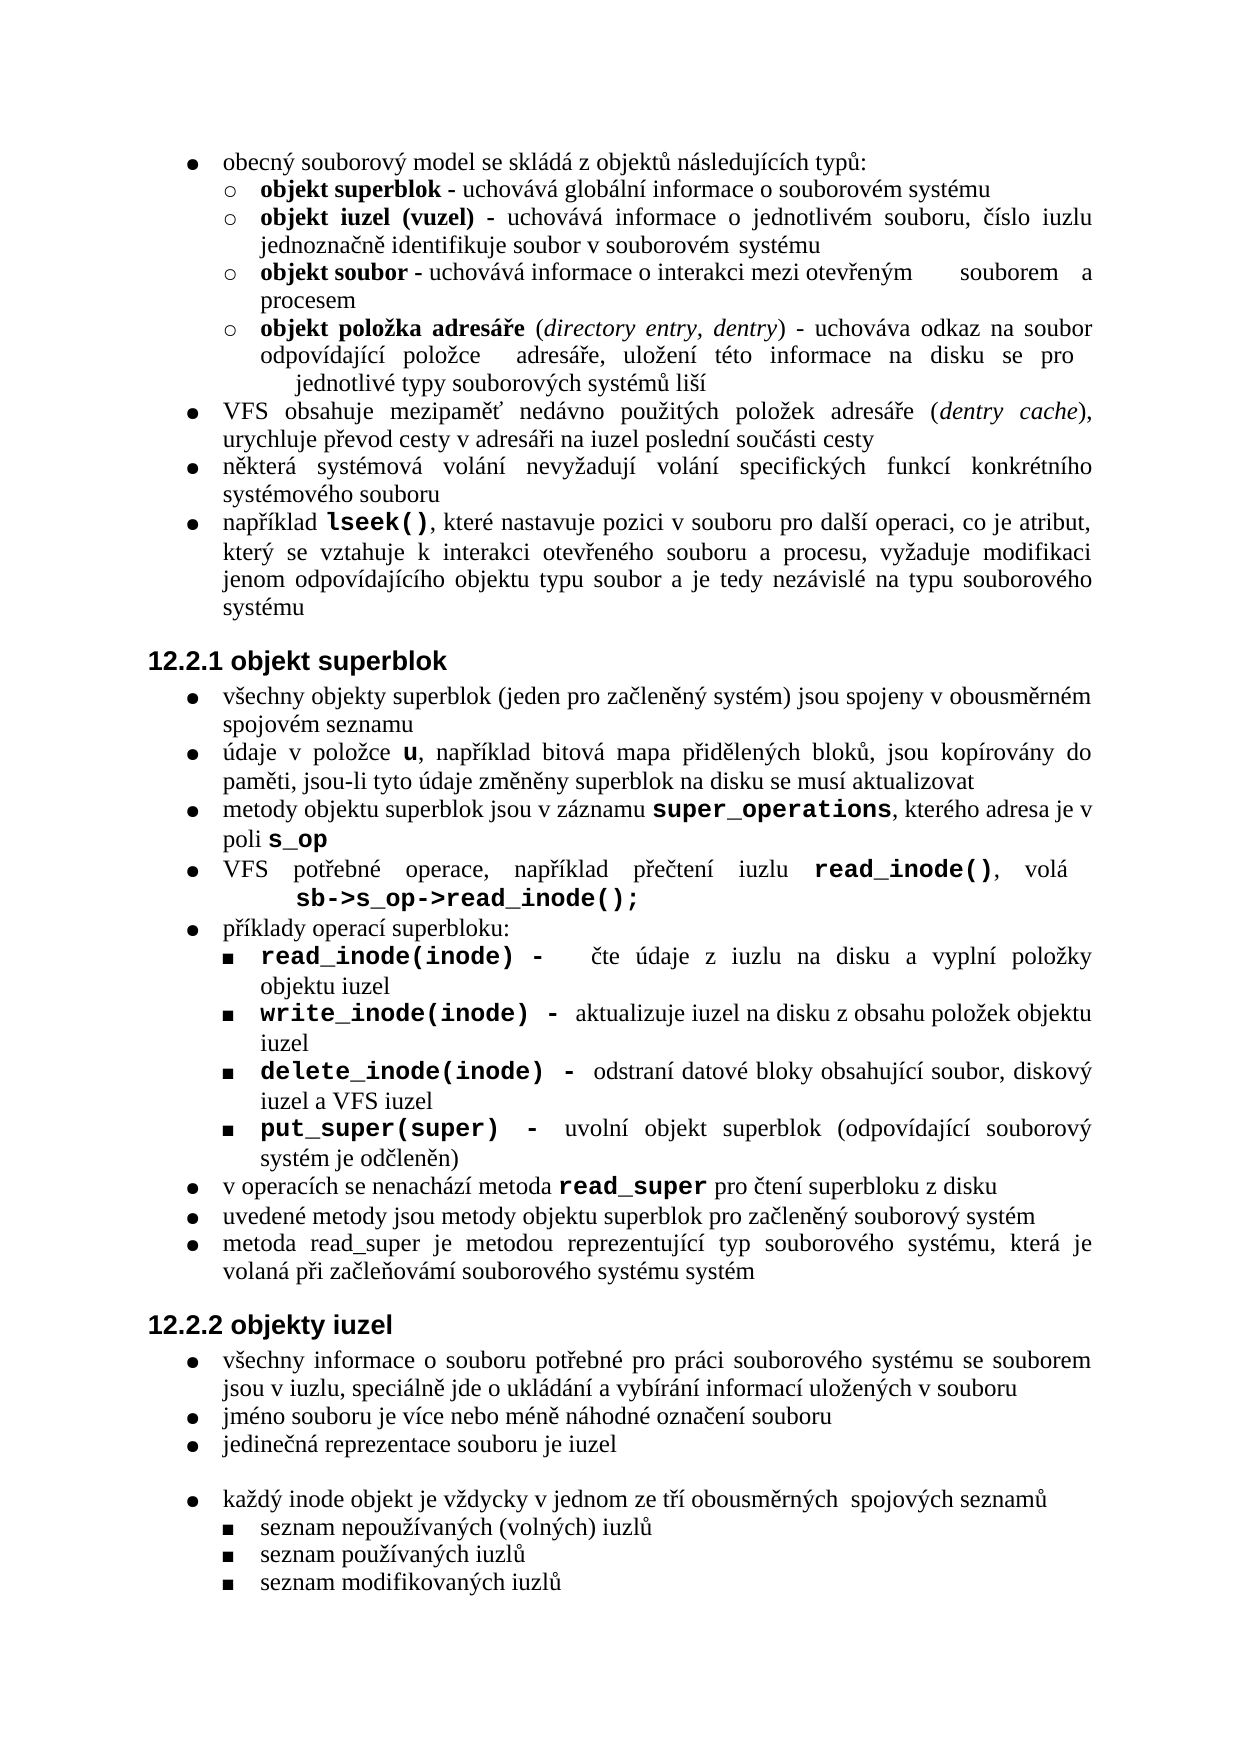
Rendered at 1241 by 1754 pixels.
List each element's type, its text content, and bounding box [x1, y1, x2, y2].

list write_inode(inode) - aktualizuje iuzel na disku z obsahu položek objektu iuzel [223, 999, 1092, 1057]
list některá systémová volání nevyžadují volání specifických funkcí konkrétního systémového souboru [185, 452, 1092, 508]
list všechny informace o souboru potřebné pro práci souborového systému se souborem jsou v iuzlu, speciálně jde o ukládání a vybírání informací uložených v souboru [185, 1347, 1092, 1402]
list read_inode(inode) - čte údaje z iuzlu na disku a vyplní položky objektu iuzel [223, 942, 1092, 999]
subtitle objekty iuzel [148, 1310, 1092, 1340]
list delete_inode(inode) - odstraní datové bloky obsahující soubor, diskový iuzel a VFS iuzel [223, 1057, 1092, 1114]
list objekt položka adresáře (directory entry, dentry) - uchováva odkaz na soubor odpovídající položce adresáře, uložení této informace na disku se pro jednotlivé typy souborových systémů liší [223, 314, 1092, 397]
list objekt iuzel (vuzel) - uchovává informace o jednotlivém souboru, číslo iuzlu jednoznačně identifikuje soubor v souborovém systému [223, 203, 1092, 258]
list seznam modifikovaných iuzlů [223, 1568, 1092, 1596]
list údaje v položce u, například bitová mapa přidělených bloků, jsou kopírovány do paměti, jsou-li tyto údaje změněny superblok na disku se musí aktualizovat [185, 738, 1092, 795]
list příklady operací superbloku: [185, 914, 1092, 942]
list v operacích se nenachází metoda read_super pro čtení superbloku z disku [185, 1172, 1092, 1202]
list seznam používaných iuzlů [223, 1541, 1092, 1568]
list jméno souboru je více nebo méně náhodné označení souboru [185, 1402, 1092, 1430]
list objekt superblok - uchovává globální informace o souborovém systému [223, 175, 1092, 203]
list obecný souborový model se skládá z objektů následujících typů: [185, 148, 1092, 175]
list všechny objekty superblok (jeden pro začleněný systém) jsou spojeny v obousměrném spojovém seznamu [185, 682, 1092, 738]
list uvedené metody jsou metody objektu superblok pro začleněný souborový systém [185, 1202, 1092, 1229]
list VFS potřebné operace, například přečtení iuzlu read_inode(), volá sb->s_op->read_inode(); [185, 855, 1092, 914]
list VFS obsahuje mezipaměť nedávno použitých položek adresáře (dentry cache), urychluje převod cesty v adresáři na iuzel poslední součásti cesty [185, 397, 1092, 452]
subtitle objekt superblok [148, 646, 1092, 676]
list seznam nepoužívaných (volných) iuzlů [223, 1513, 1092, 1541]
list jedinečná reprezentace souboru je iuzel [185, 1430, 1092, 1457]
list metoda read_super je metodou reprezentující typ souborového systému, která je volaná při začleňovámí souborového systému systém [185, 1229, 1092, 1285]
list každý inode objekt je vždycky v jednom ze tří obousměrných spojových seznamů [185, 1485, 1092, 1513]
list objekt soubor - uchovává informace o interakci mezi otevřeným souborem a procesem [223, 258, 1092, 314]
list například lseek(), které nastavuje pozici v souboru pro další operaci, co je atribut, který se vztahuje k interakci otevřeného souboru a procesu, vyžaduje modifikaci jenom odpovídajícího objektu typu soubor a je tedy nezávislé na typu souborového systému [185, 508, 1092, 621]
list metody objektu superblok jsou v záznamu super_operations, kterého adresa je v poli s_op [185, 795, 1092, 855]
list put_super(super) - uvolní objekt superblok (odpovídající souborový systém je odčleněn) [223, 1114, 1092, 1172]
